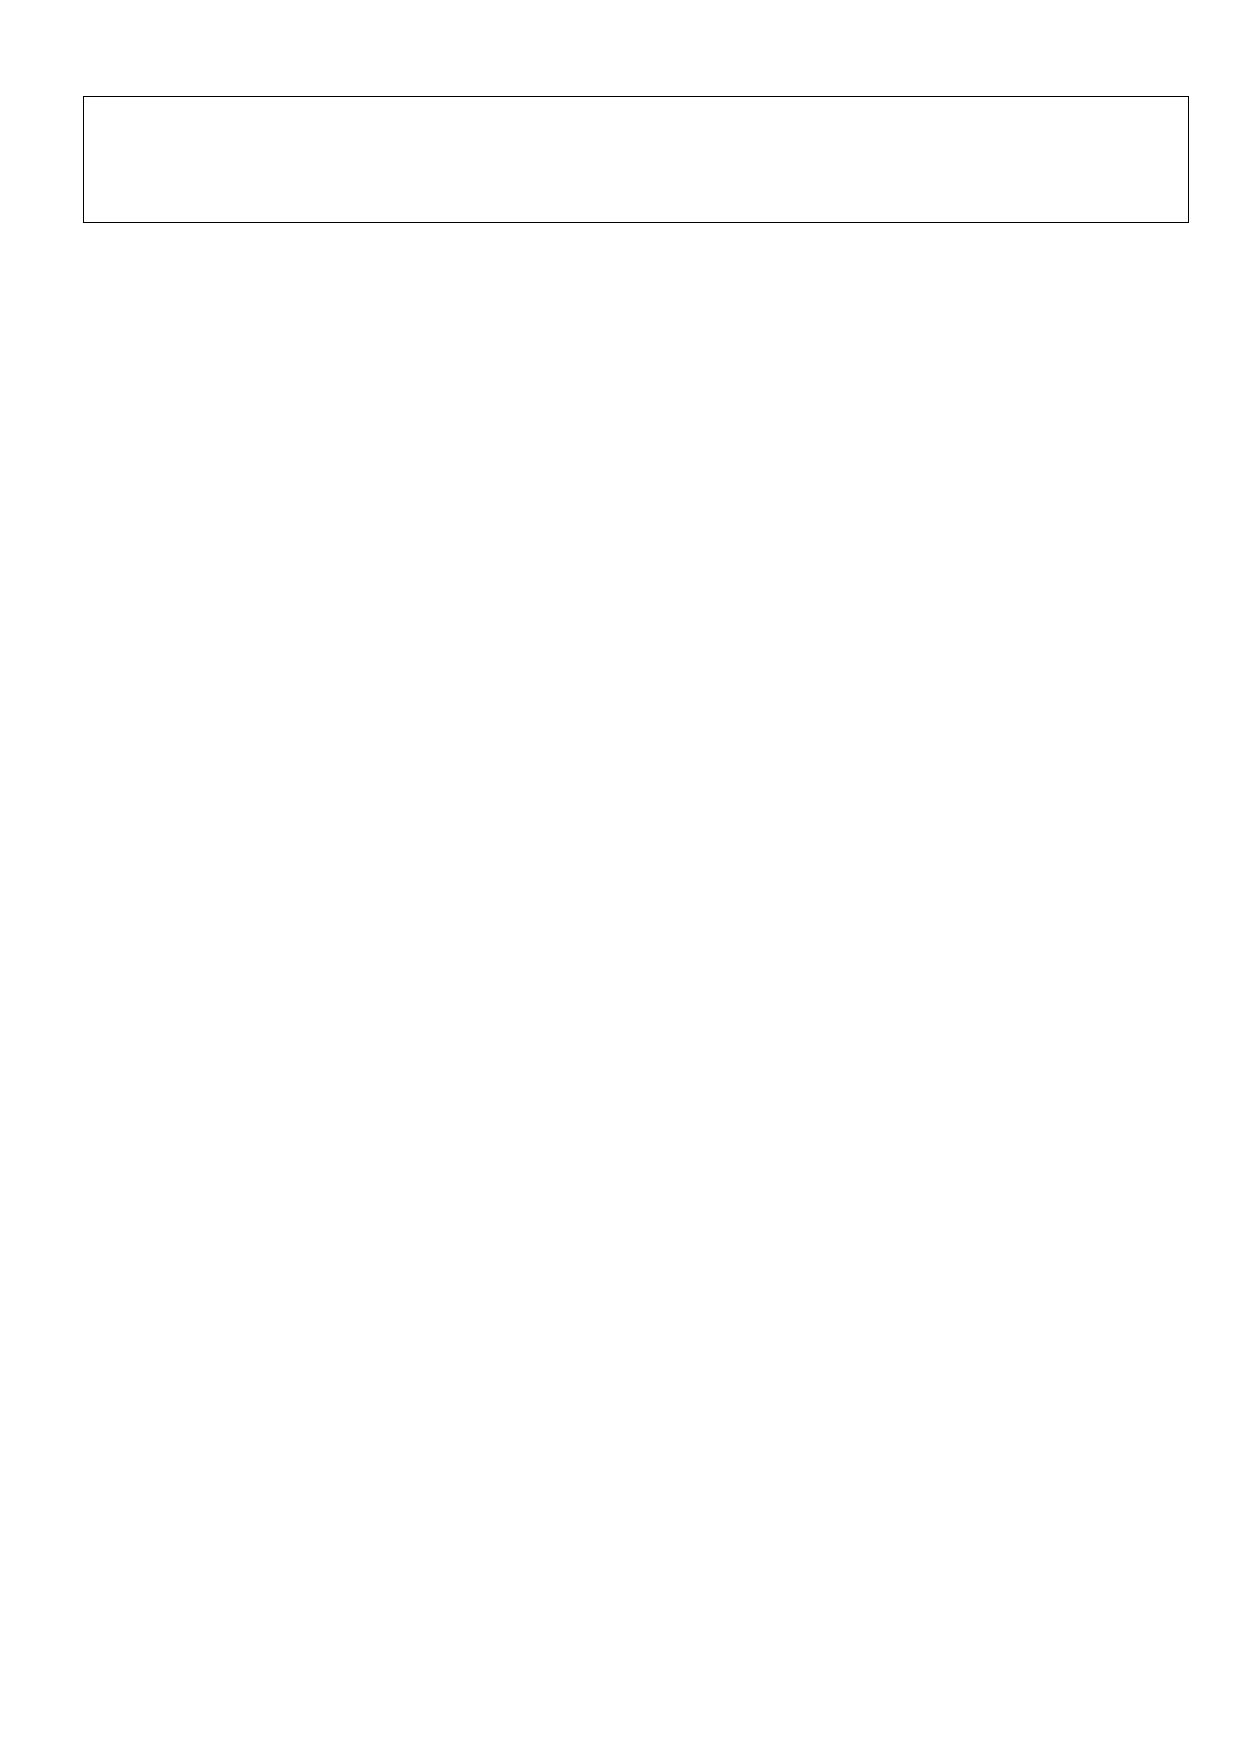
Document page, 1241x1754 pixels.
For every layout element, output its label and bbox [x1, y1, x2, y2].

table_cell [84, 97, 1188, 222]
